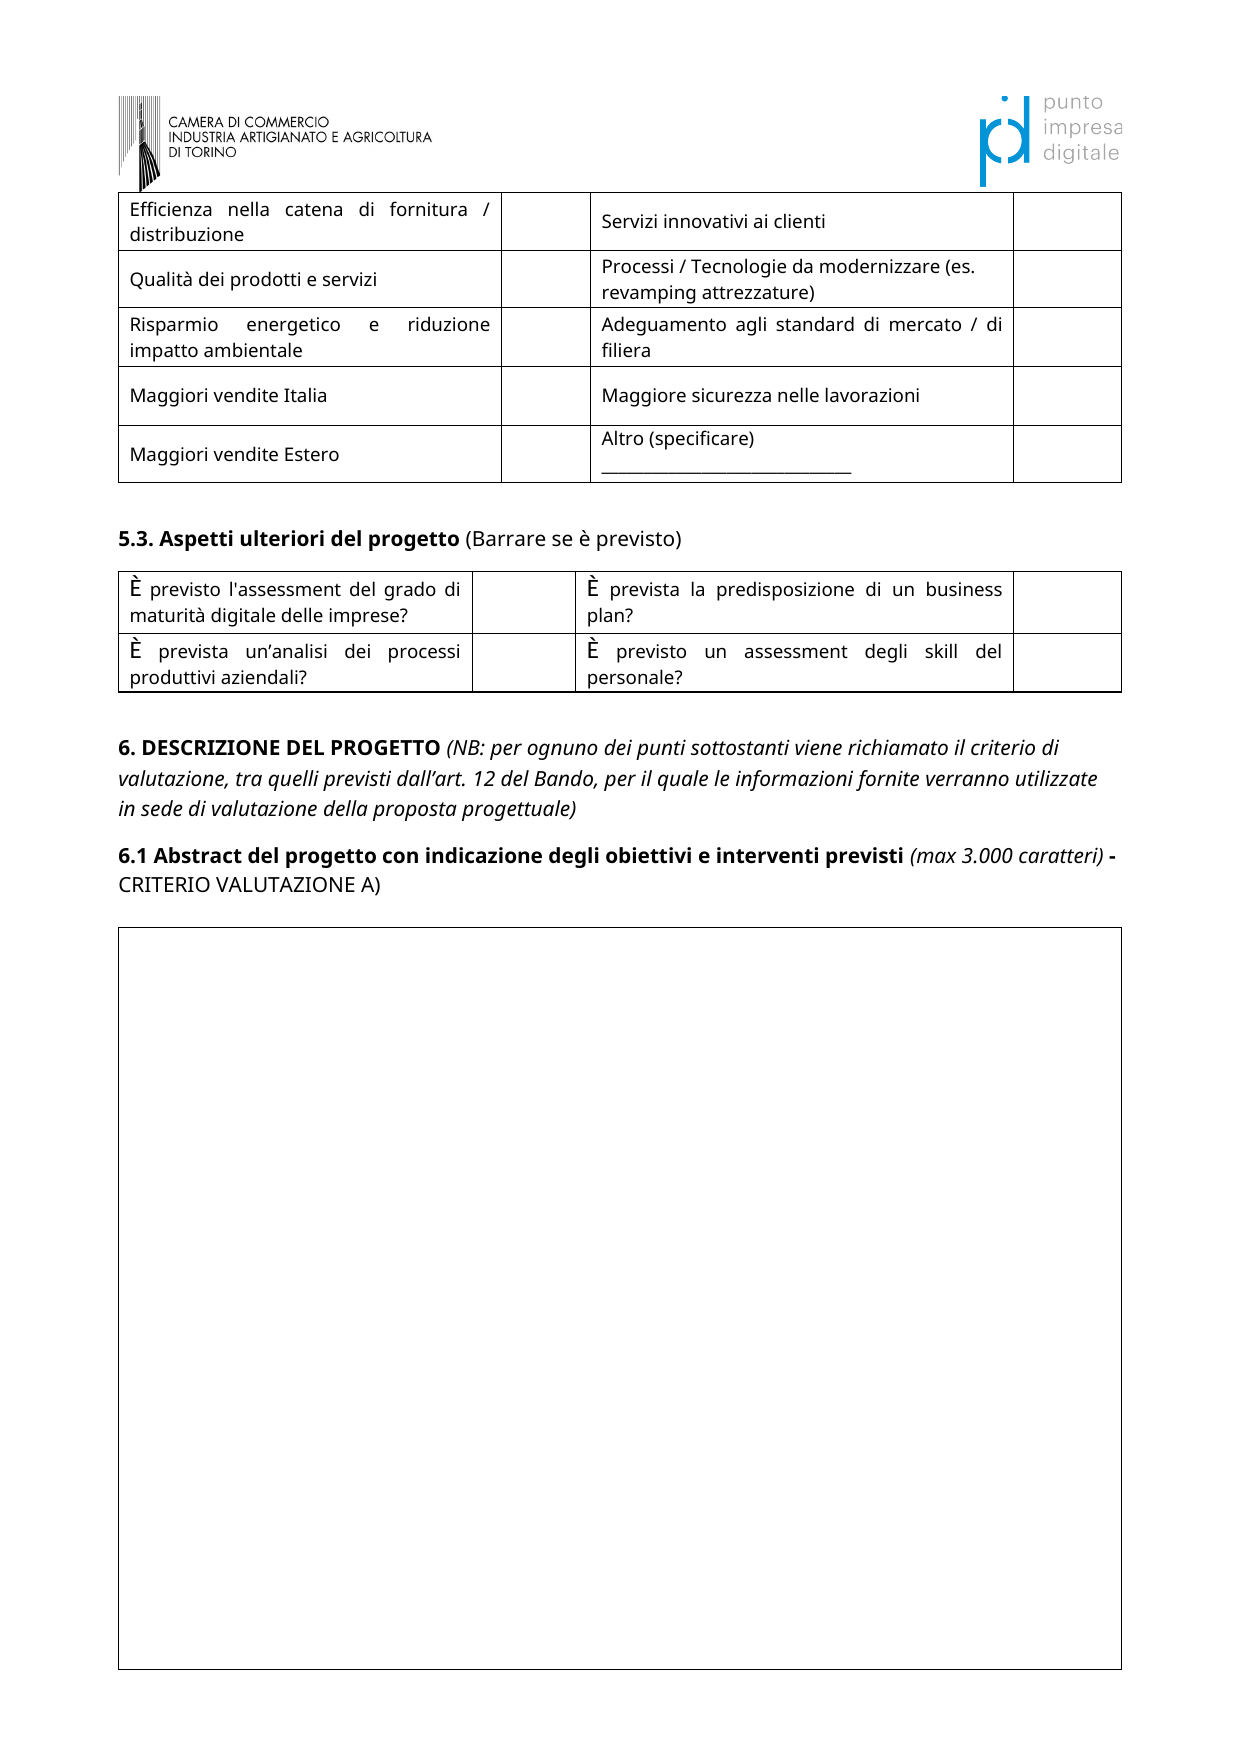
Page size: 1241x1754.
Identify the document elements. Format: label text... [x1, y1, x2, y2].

table_cell [502, 193, 590, 250]
table_cell È previsto un assessment degli skill del personale? [576, 634, 1013, 691]
table_cell [1014, 308, 1121, 366]
table_cell [1014, 634, 1121, 691]
text 5.3. Aspetti ulteriori del progetto (Barrare se è previsto) [118, 524, 1122, 552]
table_cell [502, 251, 590, 307]
table_cell [502, 426, 590, 482]
table_cell [1014, 251, 1121, 307]
table_cell Processi / Tecnologie da modernizzare (es. revamping attrezzature) [591, 251, 1013, 307]
text 6. DESCRIZIONE DEL PROGETTO (NB: per ognuno dei punti sottostanti viene richiamato il criterio di valutazione, tra quelli previsti dall’art. 12 del Bando, per il quale le informazioni fornite verranno utilizzate in sede di valutazione della proposta progettuale) [118, 733, 1122, 823]
table_cell È prevista un’analisi dei processi produttivi aziendali? [119, 634, 472, 691]
table_cell Risparmio energetico e riduzione impatto ambientale [119, 308, 501, 366]
table_cell [473, 634, 575, 691]
table_cell [502, 308, 590, 366]
table_cell Adeguamento agli standard di mercato / di filiera [591, 308, 1013, 366]
table_header [1014, 572, 1121, 633]
table_cell Servizi innovativi ai clienti [591, 193, 1013, 250]
table_cell [1014, 367, 1121, 424]
table_header È prevista la predisposizione di un business plan? [576, 572, 1013, 633]
table_cell Altro (specificare) ______________________________ [591, 426, 1013, 482]
table_header È previsto l'assessment del grado di maturità digitale delle imprese? [119, 572, 472, 633]
table_cell Maggiore sicurezza nelle lavorazioni [591, 367, 1013, 424]
table_cell Efficienza nella catena di fornitura / distribuzione [119, 193, 501, 250]
table_cell Maggiori vendite Italia [119, 367, 501, 424]
text 6.1 Abstract del progetto con indicazione degli obiettivi e interventi previsti (max 3.000 caratteri) - CRITERIO VALUTAZIONE A) [118, 841, 1122, 898]
table_cell [502, 367, 590, 424]
table_cell [1014, 426, 1121, 482]
table_cell Maggiori vendite Estero [119, 426, 501, 482]
table_cell [1014, 193, 1121, 250]
table_header [473, 572, 575, 633]
table_cell Qualità dei prodotti e servizi [119, 251, 501, 307]
